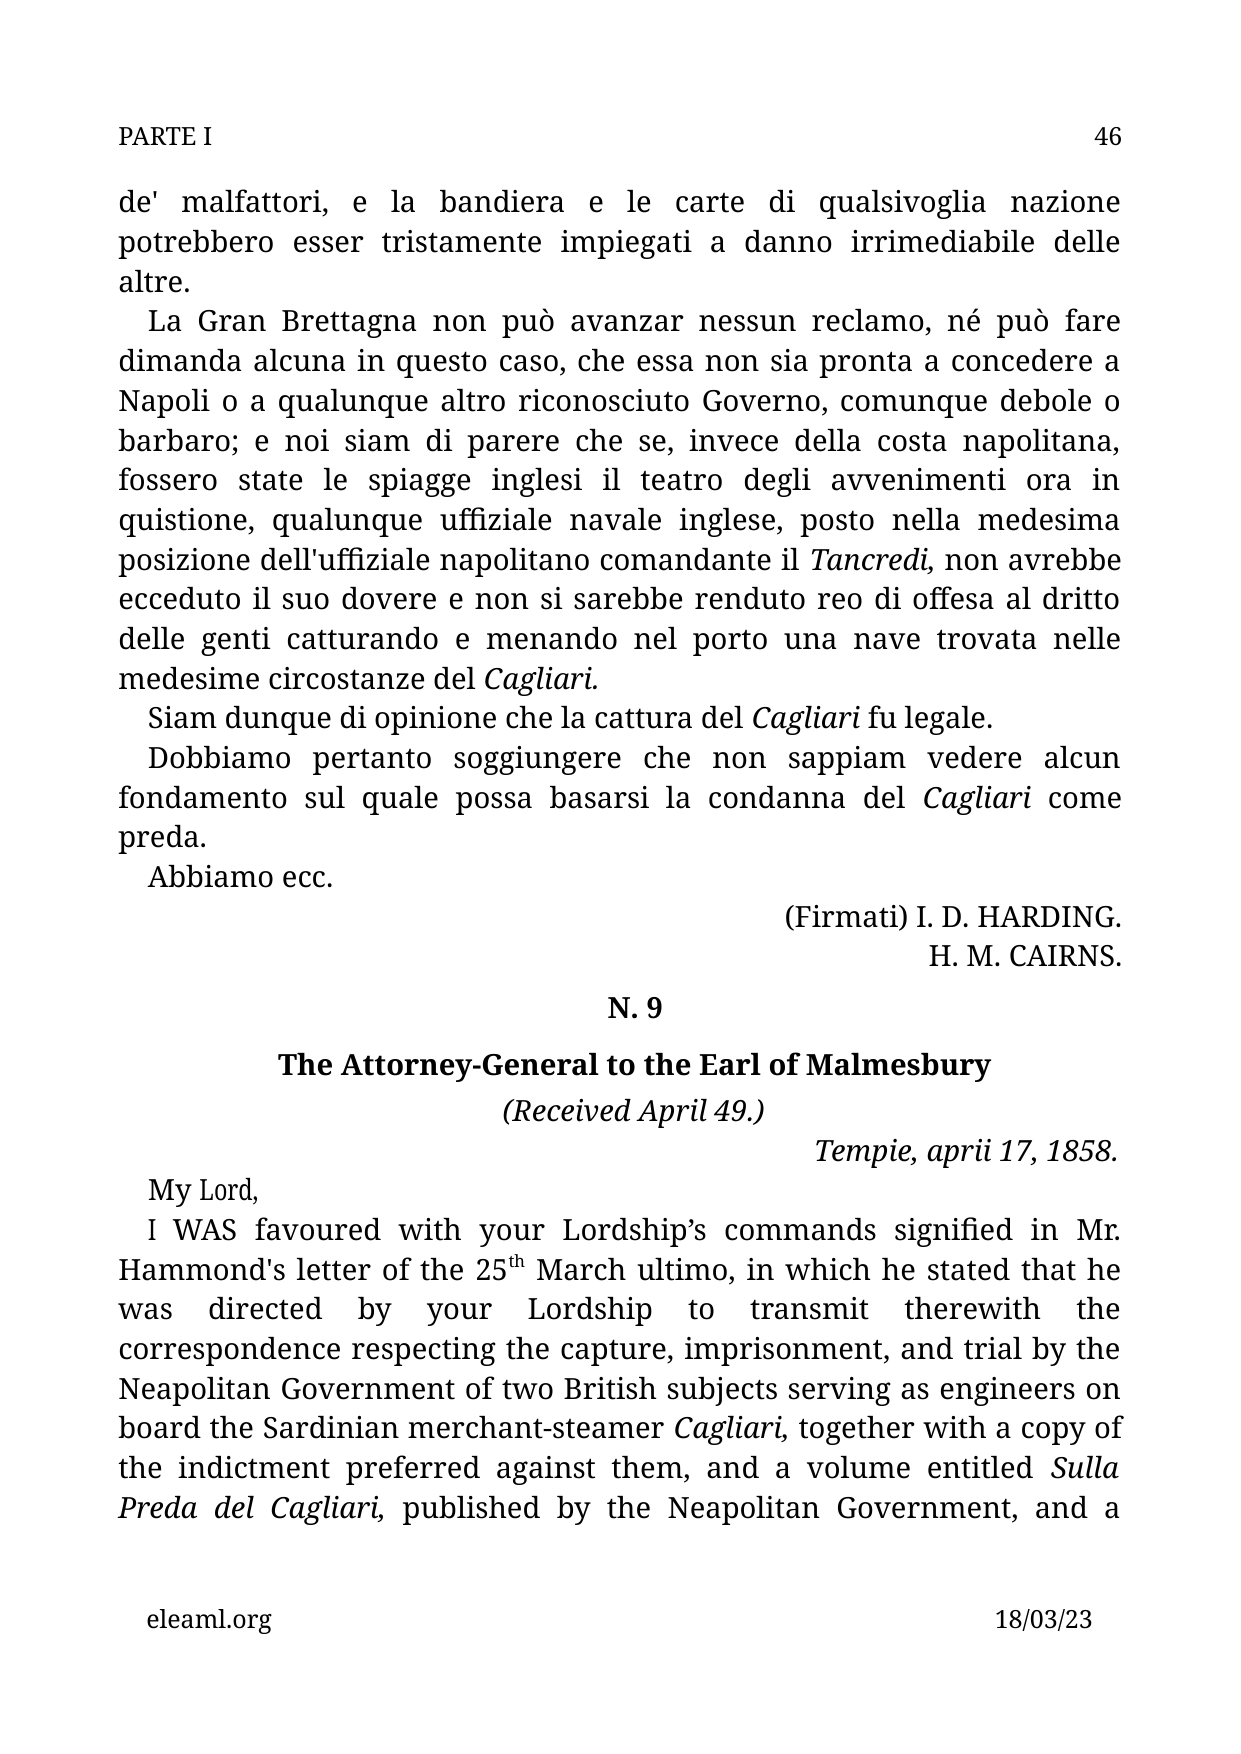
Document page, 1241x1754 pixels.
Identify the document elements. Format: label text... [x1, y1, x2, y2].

text de' malfattori, e la bandiera e le carte di qualsivoglia nazione potrebbero esser tristamente impiegati a danno irrimediabile delle altre. [118, 182, 1122, 301]
text (Firmati) I. D. HARDING. [118, 896, 1122, 936]
subtitle N. 9 [118, 987, 1122, 1027]
text I WAS favoured with your Lordship’s commands signified in Mr. Hammond's letter of the 25th March ultimo, in which he stated that he was directed by your Lordship to transmit therewith the correspondence respecting the capture, imprisonment, and trial by the Neapolitan Government of two British subjects serving as engineers on board the Sardinian merchant-steamer Cagliari, together with a copy of the indictment preferred against them, and a volume entitled Sulla Preda del Cagliari, published by the Neapolitan Government, and a [118, 1209, 1122, 1527]
text H. M. CAIRNS. [118, 936, 1122, 975]
text Dobbiamo pertanto soggiungere che non sappiam vedere alcun fondamento sul quale possa basarsi la condanna del Cagliari come preda. [118, 737, 1122, 856]
text Abbiamo ecc. [118, 856, 1122, 896]
text (Received April 49.) [118, 1090, 1122, 1130]
subtitle The Attorney-General to the Earl of Malmesbury [118, 1044, 1122, 1084]
text Tempie, aprii 17, 1858. [118, 1130, 1122, 1169]
text Siam dunque di opinione che la cattura del Cagliari fu legale. [118, 698, 1122, 737]
text La Gran Brettagna non può avanzar nessun reclamo, né può fare dimanda alcuna in questo caso, che essa non sia pronta a concedere a Napoli o a qualunque altro riconosciuto Governo, comunque debole o barbaro; e noi siam di parere che se, invece della costa napolitana, fossero state le spiagge inglesi il teatro degli avvenimenti ora in quistione, qualunque uffiziale navale inglese, posto nella medesima posizione dell'uffiziale napolitano comandante il Tancredi, non avrebbe ecceduto il suo dovere e non si sarebbe renduto reo di offesa al dritto delle genti catturando e menando nel porto una nave trovata nelle medesime circostanze del Cagliari. [118, 301, 1122, 698]
text My Lord, [118, 1169, 1122, 1209]
